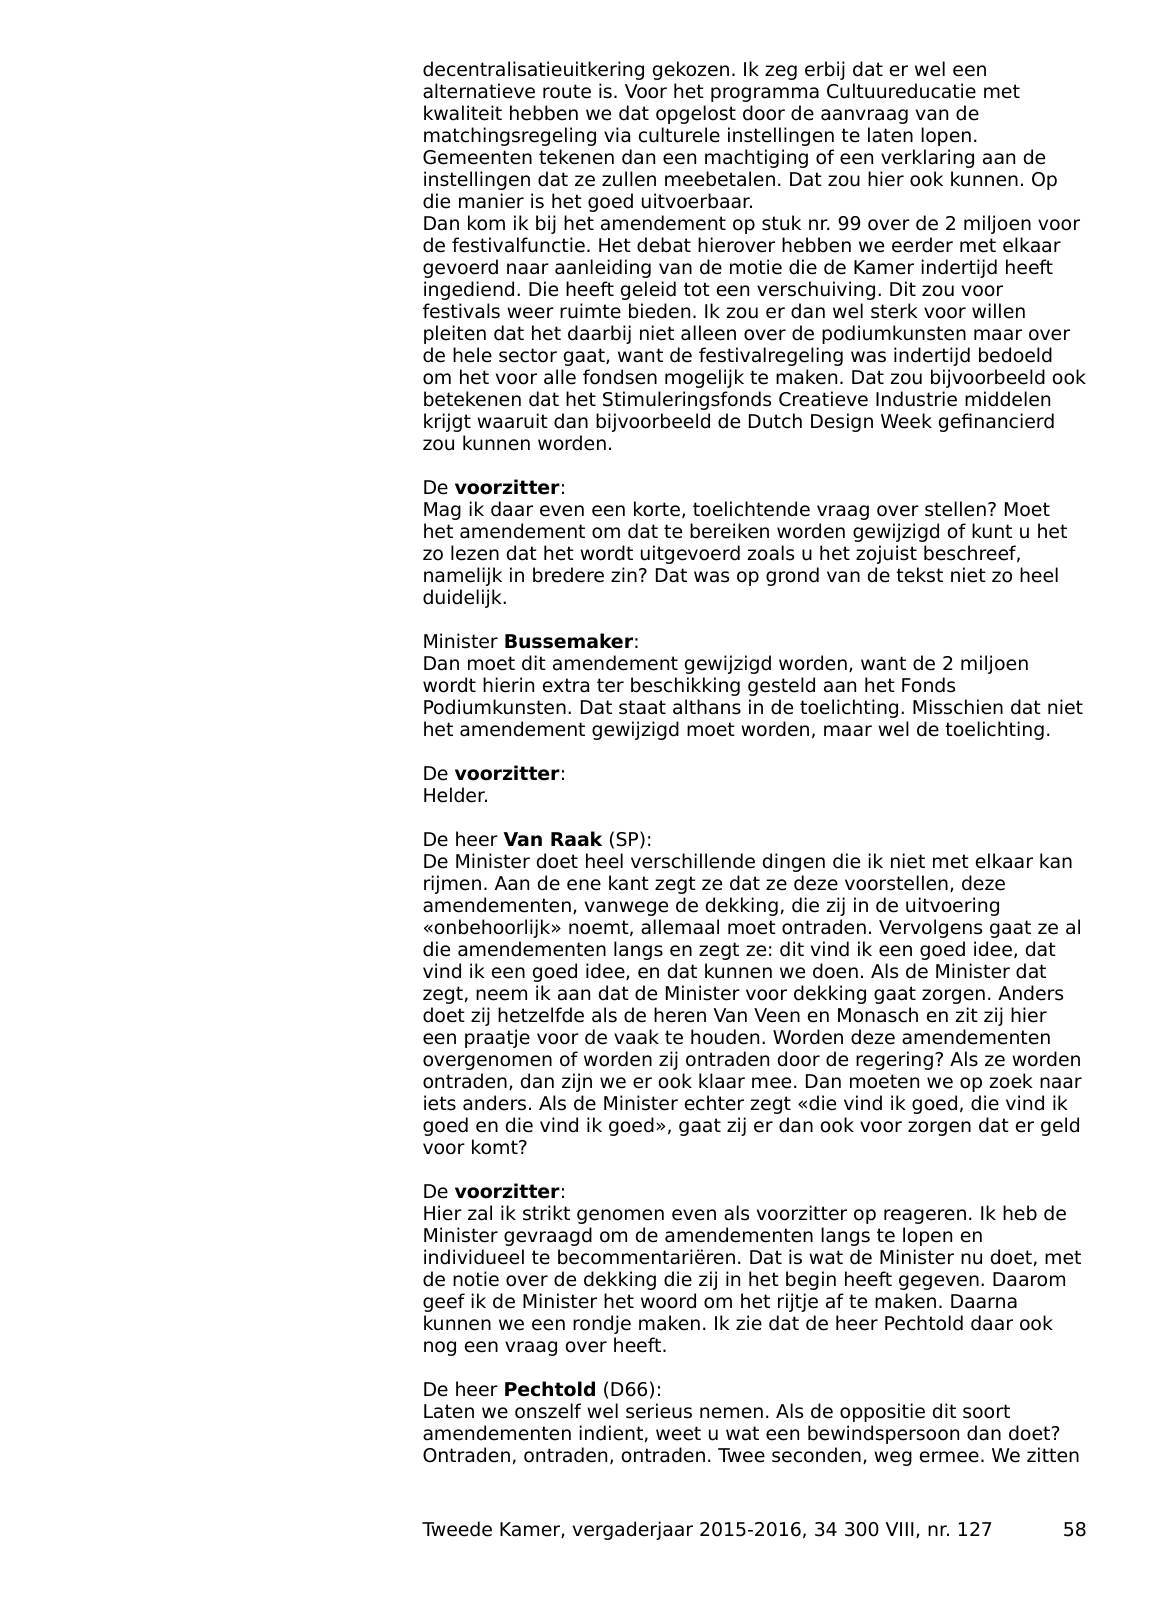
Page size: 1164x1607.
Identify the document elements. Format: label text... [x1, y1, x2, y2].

text Dan kom ik bij het amendement op stuk nr. 99 over de 2 miljoen voor de festivalfunctie. Het debat hierover hebben we eerder met elkaar gevoerd naar aanleiding van de motie die de Kamer indertijd heeft ingediend. Die heeft geleid tot een verschuiving. Dit zou voor festivals weer ruimte bieden. Ik zou er dan wel sterk voor willen pleiten dat het daarbij niet alleen over de podiumkunsten maar over de hele sector gaat, want de festivalregeling was indertijd bedoeld om het voor alle fondsen mogelijk te maken. Dat zou bijvoorbeeld ook betekenen dat het Stimuleringsfonds Creatieve Industrie middelen krijgt waaruit dan bijvoorbeeld de Dutch Design Week gefinancierd zou kunnen worden. [422, 213, 1087, 455]
text Dan moet dit amendement gewijzigd worden, want de 2 miljoen wordt hierin extra ter beschikking gesteld aan het Fonds Podiumkunsten. Dat staat althans in de toelichting. Misschien dat niet het amendement gewijzigd moet worden, maar wel de toelichting. [422, 653, 1087, 741]
text De heer Van Raak (SP): [422, 829, 1087, 851]
text Mag ik daar even een korte, toelichtende vraag over stellen? Moet het amendement om dat te bereiken worden gewijzigd of kunt u het zo lezen dat het wordt uitgevoerd zoals u het zojuist beschreef, namelijk in bredere zin? Dat was op grond van de tekst niet zo heel duidelijk. [422, 499, 1087, 609]
text De Minister doet heel verschillende dingen die ik niet met elkaar kan rijmen. Aan de ene kant zegt ze dat ze deze voorstellen, deze amendementen, vanwege de dekking, die zij in de uitvoering «onbehoorlijk» noemt, allemaal moet ontraden. Vervolgens gaat ze al die amendementen langs en zegt ze: dit vind ik een goed idee, dat vind ik een goed idee, en dat kunnen we doen. Als de Minister dat zegt, neem ik aan dat de Minister voor dekking gaat zorgen. Anders doet zij hetzelfde als de heren Van Veen en Monasch en zit zij hier een praatje voor de vaak te houden. Worden deze amendementen overgenomen of worden zij ontraden door de regering? Als ze worden ontraden, dan zijn we er ook klaar mee. Dan moeten we op zoek naar iets anders. Als de Minister echter zegt «die vind ik goed, die vind ik goed en die vind ik goed», gaat zij er dan ook voor zorgen dat er geld voor komt? [422, 851, 1087, 1159]
text Helder. [422, 785, 1087, 807]
text De voorzitter: [422, 763, 1087, 785]
text De heer Pechtold (D66): [422, 1379, 1087, 1401]
text Minister Bussemaker: [422, 631, 1087, 653]
text decentralisatieuitkering gekozen. Ik zeg erbij dat er wel een alternatieve route is. Voor het programma Cultuureducatie met kwaliteit hebben we dat opgelost door de aanvraag van de matchingsregeling via culturele instellingen te laten lopen. Gemeenten tekenen dan een machtiging of een verklaring aan de instellingen dat ze zullen meebetalen. Dat zou hier ook kunnen. Op die manier is het goed uitvoerbaar. [422, 59, 1087, 213]
text De voorzitter: [422, 477, 1087, 499]
text Hier zal ik strikt genomen even als voorzitter op reageren. Ik heb de Minister gevraagd om de amendementen langs te lopen en individueel te becommentariëren. Dat is wat de Minister nu doet, met de notie over de dekking die zij in het begin heeft gegeven. Daarom geef ik de Minister het woord om het rijtje af te maken. Daarna kunnen we een rondje maken. Ik zie dat de heer Pechtold daar ook nog een vraag over heeft. [422, 1203, 1087, 1357]
text De voorzitter: [422, 1181, 1087, 1203]
text Laten we onszelf wel serieus nemen. Als de oppositie dit soort amendementen indient, weet u wat een bewindspersoon dan doet? Ontraden, ontraden, ontraden. Twee seconden, weg ermee. We zitten [422, 1401, 1087, 1467]
